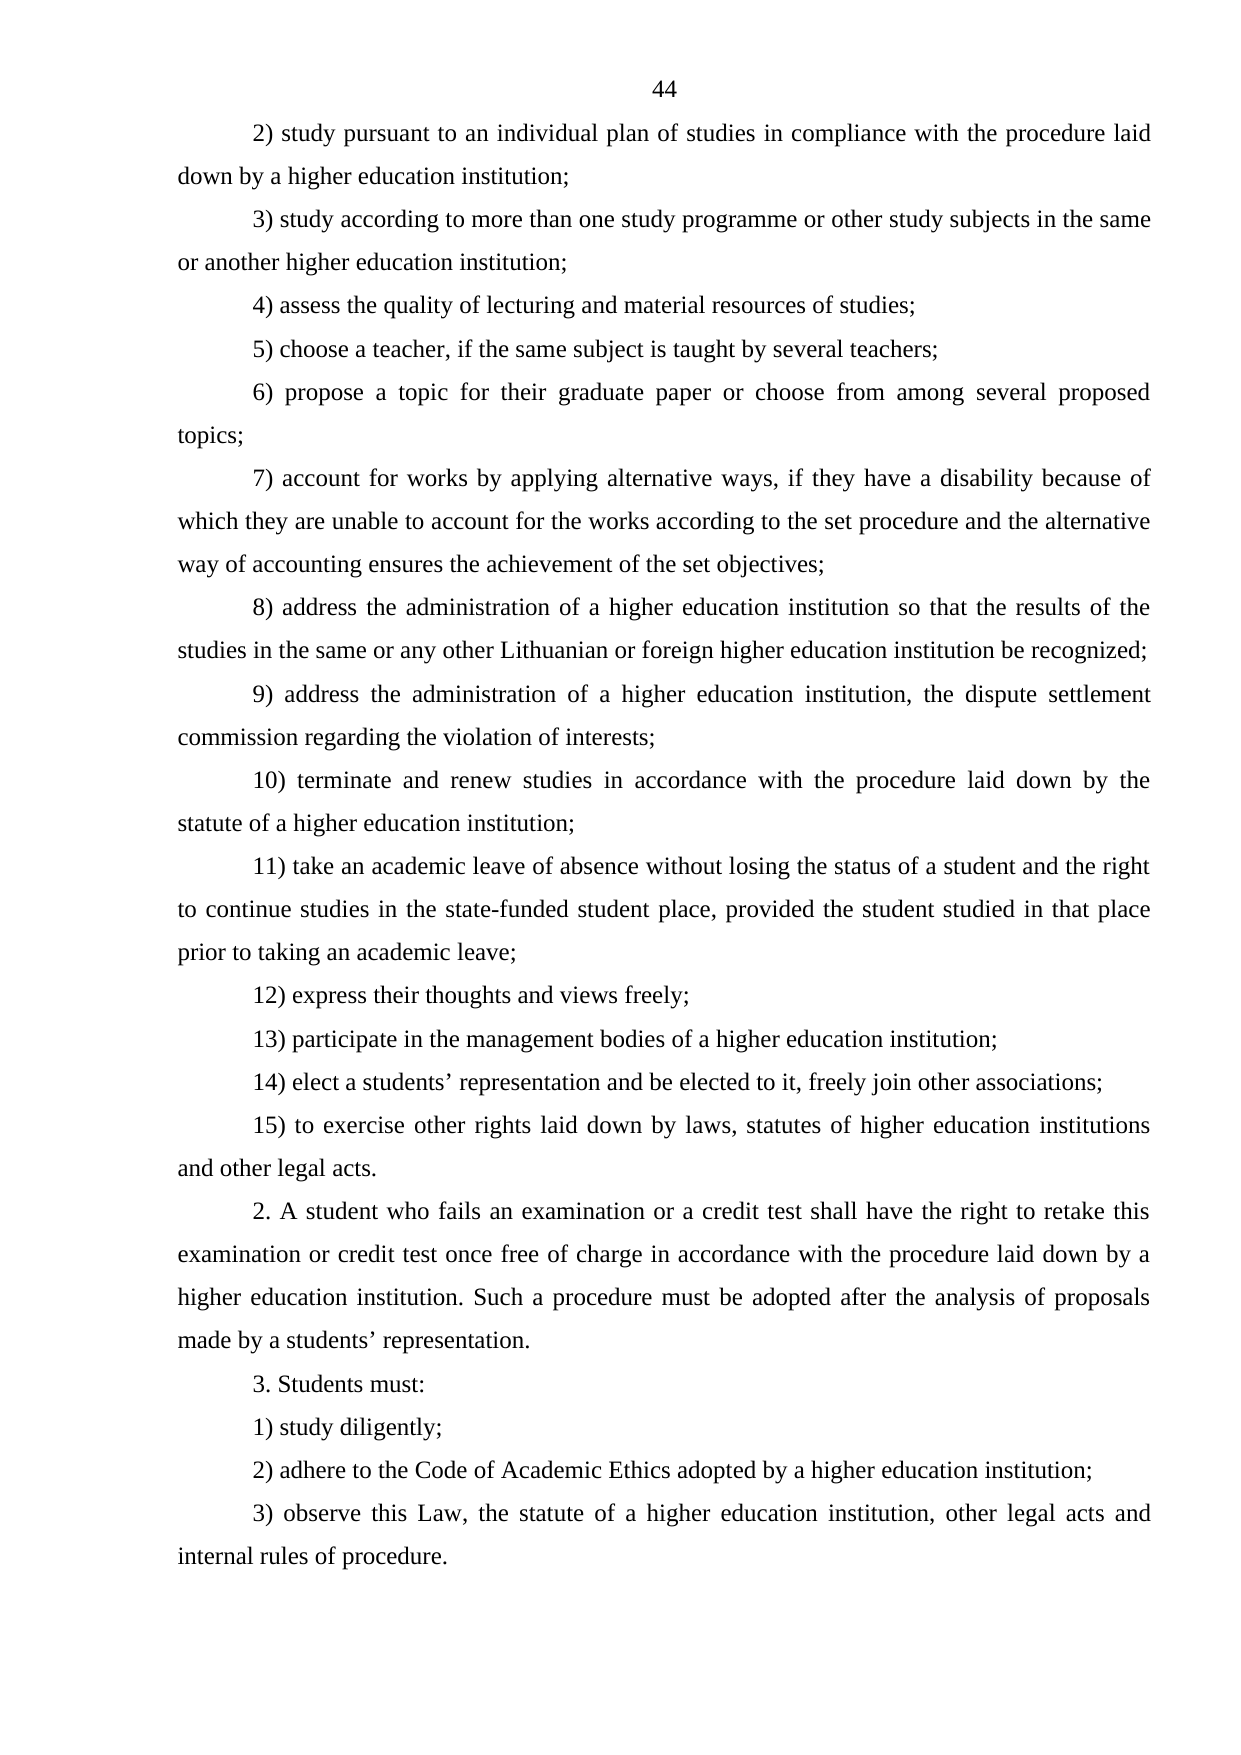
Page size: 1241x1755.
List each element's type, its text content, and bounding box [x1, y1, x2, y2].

text 8) address the administration of a higher education institution so that the results of the studies in the same or any other Lithuanian or foreign higher education institution be recognized; [177, 592, 1152, 664]
text 6) propose a topic for their graduate paper or choose from among several proposed topics; [177, 377, 1152, 449]
text 1) study diligently; [177, 1412, 1152, 1441]
text 12) express their thoughts and views freely; [177, 981, 1152, 1009]
text 14) elect a students’ representation and be elected to it, freely join other associations; [177, 1067, 1152, 1096]
text 4) assess the quality of lecturing and material resources of studies; [177, 291, 1152, 319]
text 7) account for works by applying alternative ways, if they have a disability because of which they are unable to account for the works according to the set procedure and the alternative way of accounting ensures the achievement of the set objectives; [177, 463, 1152, 578]
text 5) choose a teacher, if the same subject is taught by several teachers; [177, 334, 1152, 362]
text 9) address the administration of a higher education institution, the dispute settlement commission regarding the violation of interests; [177, 679, 1152, 751]
text 2) study pursuant to an individual plan of studies in compliance with the procedure laid down by a higher education institution; [177, 118, 1152, 190]
text 2) adhere to the Code of Academic Ethics adopted by a higher education institution; [177, 1455, 1152, 1484]
text 3) study according to more than one study programme or other study subjects in the same or another higher education institution; [177, 204, 1152, 276]
text 10) terminate and renew studies in accordance with the procedure laid down by the statute of a higher education institution; [177, 765, 1152, 837]
text 13) participate in the management bodies of a higher education institution; [177, 1024, 1152, 1052]
text 3. Students must: [177, 1369, 1152, 1397]
text 11) take an academic leave of absence without losing the status of a student and the right to continue studies in the state-funded student place, provided the student studied in that place prior to taking an academic leave; [177, 851, 1152, 966]
text 15) to exercise other rights laid down by laws, statutes of higher education institutions and other legal acts. [177, 1110, 1152, 1182]
text 3) observe this Law, the statute of a higher education institution, other legal acts and internal rules of procedure. [177, 1498, 1152, 1570]
text 2. A student who fails an examination or a credit test shall have the right to retake this examination or credit test once free of charge in accordance with the procedure laid down by a higher education institution. Such a procedure must be adopted after the analysis of proposals made by a students’ representation. [177, 1196, 1152, 1354]
